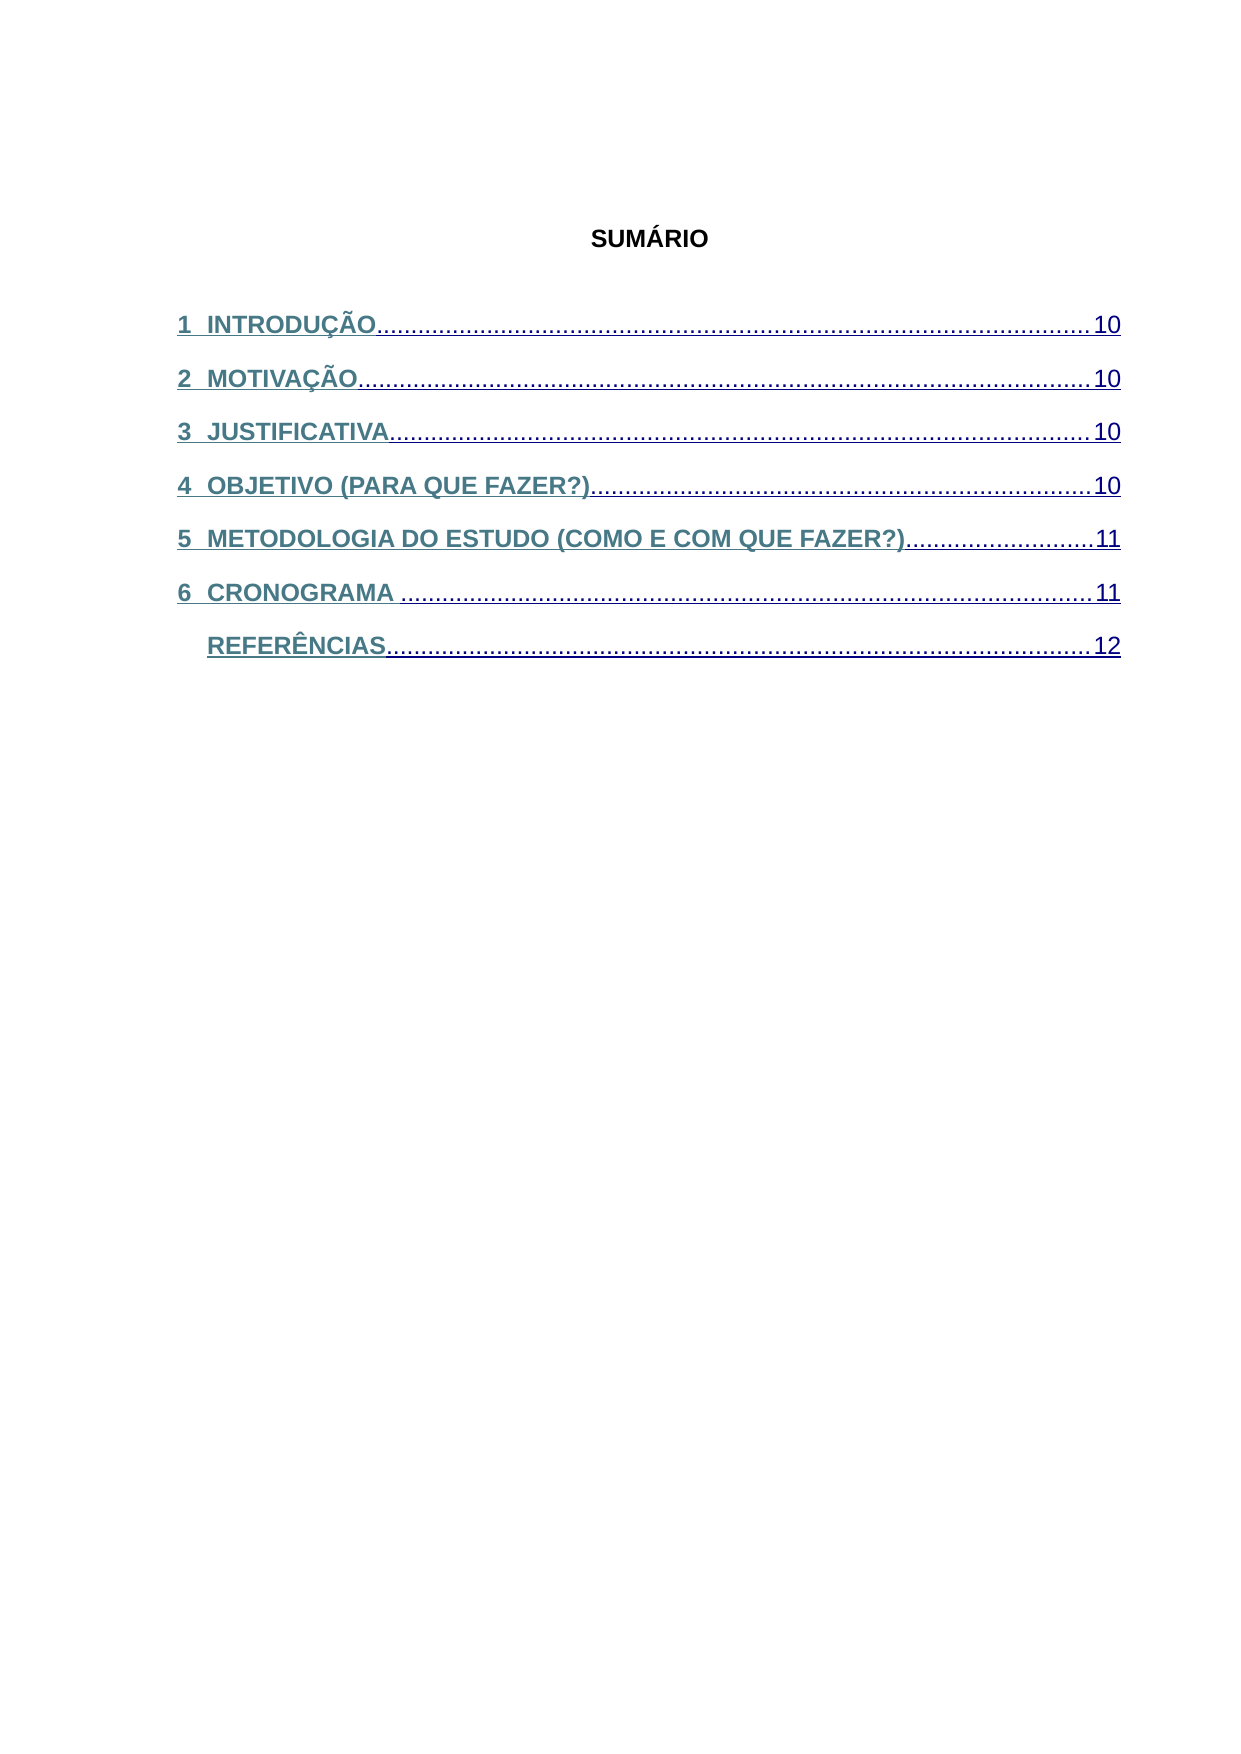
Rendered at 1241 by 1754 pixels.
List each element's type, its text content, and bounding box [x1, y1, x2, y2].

text 5 METODOLOGIA DO ESTUDO (COMO E COM QUE FAZER?) 11 [177, 524, 1122, 553]
text 3 JUSTIFICATIVA 10 [177, 417, 1122, 446]
text SUMÁRIO [177, 224, 1122, 252]
text 4 OBJETIVO (PARA QUE FAZER?) 10 [177, 471, 1122, 499]
text 1 INTRODUÇÃO 10 [177, 310, 1122, 339]
text 2 MOTIVAÇÃO 10 [177, 363, 1122, 392]
text 6 CRONOGRAMA 11 [177, 578, 1122, 606]
text REFERÊNCIAS 12 [177, 631, 1122, 660]
